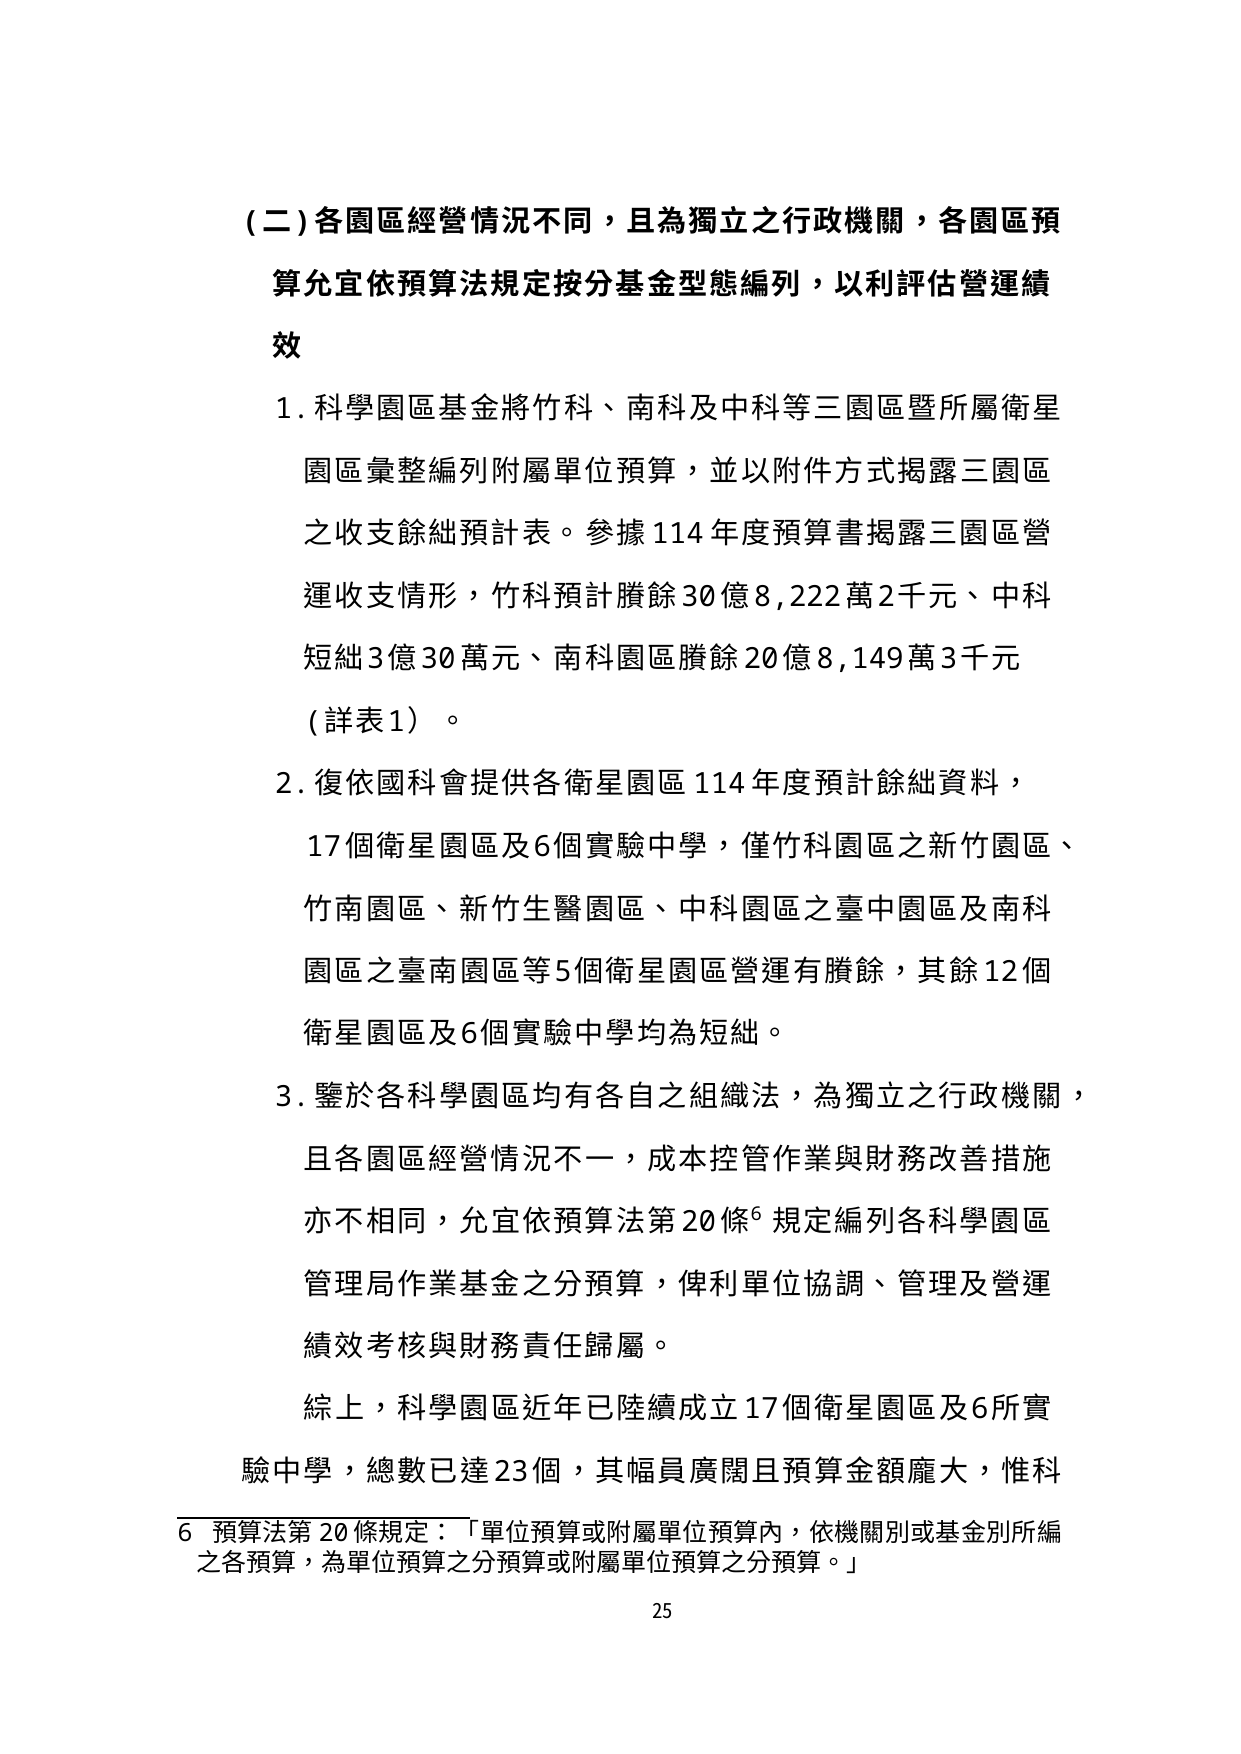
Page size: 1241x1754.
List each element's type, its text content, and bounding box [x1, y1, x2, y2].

text 3.鑒於各科學園區均有各自之組織法，為獨立之行政機關，且各園區經營情況不一，成本控管作業與財務改善措施亦不相同，允宜依預算法第20條規定編列各科學園區管理局作業基金之分預算，俾利單位協調、管理及營運績效考核與財務責任歸屬。 [266, 1052, 1063, 1365]
text (二)各園區經營情況不同，且為獨立之行政機關，各園區預算允宜依預算法規定按分基金型態編列，以利評估營運績效 [236, 177, 1063, 365]
text 1.科學園區基金將竹科、南科及中科等三園區暨所屬衛星園區彙整編列附屬單位預算，並以附件方式揭露三園區之收支餘絀預計表。參據114年度預算書揭露三園區營運收支情形，竹科預計賸餘30億8,222萬2千元、中科短絀3億30萬元、南科園區賸餘20億8,149萬3千元(詳表1）。 [266, 365, 1063, 740]
text 2.復依國科會提供各衛星園區114年度預計餘絀資料，17個衛星園區及6個實驗中學，僅竹科園區之新竹園區、竹南園區、新竹生醫園區、中科園區之臺中園區及南科園區之臺南園區等5個衛星園區營運有賸餘，其餘12個衛星園區及6個實驗中學均為短絀。 [266, 740, 1063, 1052]
text 預算法第20條規定：「單位預算或附屬單位預算內，依機關別或基金別所編之各預算，為單位預算之分預算或附屬單位預算之分預算。」 [177, 1518, 1063, 1577]
text 綜上，科學園區近年已陸續成立17個衛星園區及6所實驗中學，總數已達23個，其幅員廣闊且預算金額龐大，惟科 [236, 1365, 1063, 1490]
